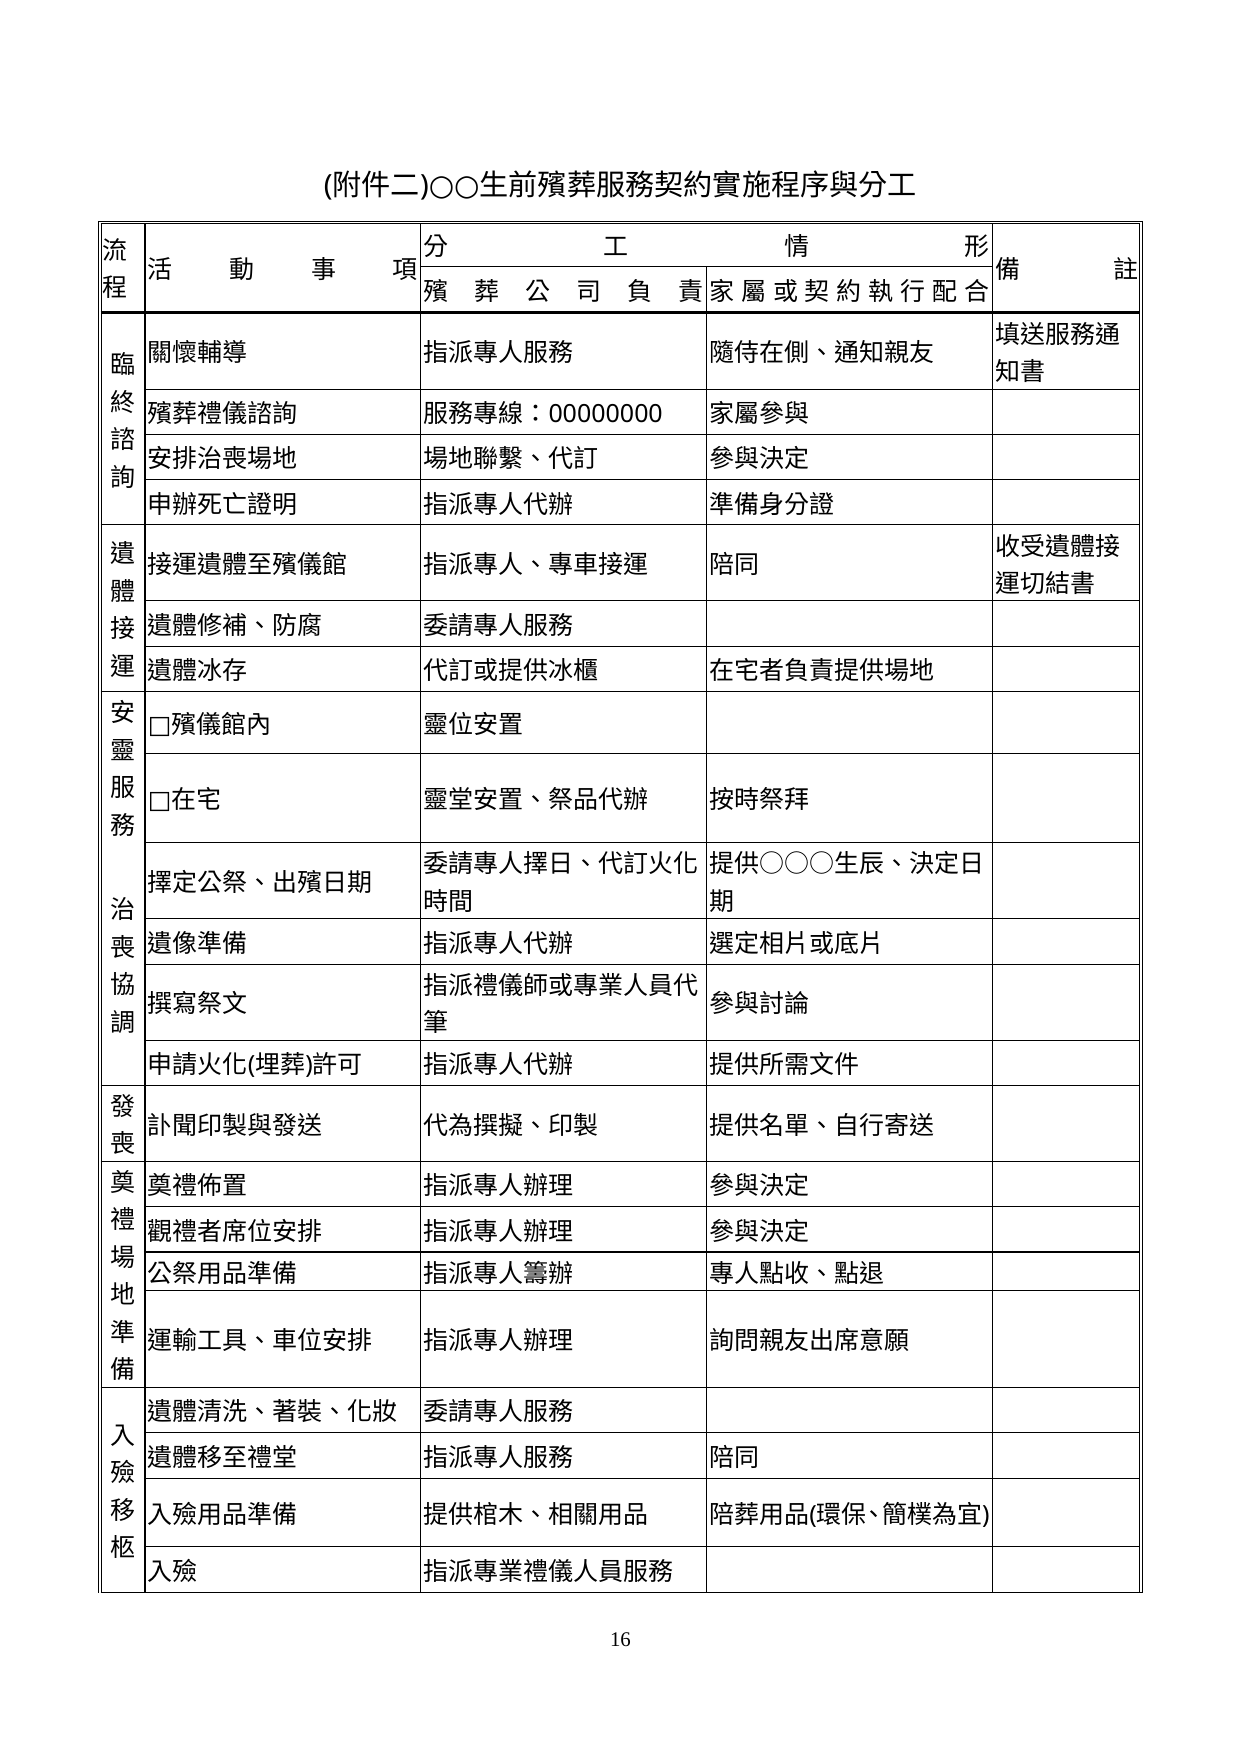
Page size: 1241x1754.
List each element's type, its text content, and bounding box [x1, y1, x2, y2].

table_cell 申請火化(埋葬)許可 [146, 1041, 420, 1085]
table_cell 指派專人代辦 [421, 919, 706, 963]
table_cell □殯儀館內 [146, 692, 420, 753]
table_cell 遺像準備 [146, 919, 420, 963]
table_cell 在宅者負責提供場地 [707, 647, 992, 691]
table_cell 陪同 [707, 525, 992, 600]
table_header 活動事項 [146, 224, 420, 311]
table_cell 填送服務通知書 [993, 314, 1139, 388]
table_cell 遺體修補、防腐 [146, 601, 420, 646]
table_cell [993, 601, 1139, 646]
table_cell 準備身分證 [707, 480, 992, 524]
table_cell 陪葬用品(環保、簡樸為宜) [707, 1479, 992, 1546]
table_cell □在宅 [146, 754, 420, 842]
table_cell 場地聯繫、代訂 [421, 435, 706, 479]
table_cell [993, 965, 1139, 1039]
table_cell 家屬或契約執行配合 [707, 267, 992, 311]
table_cell 指派禮儀師或專業人員代筆 [421, 965, 706, 1039]
table_cell 詢問親友出席意願 [707, 1291, 992, 1387]
table_cell 家屬參與 [707, 390, 992, 434]
table_cell 指派專人辦理 [421, 1207, 706, 1251]
table_cell 指派專業禮儀人員服務 [421, 1547, 706, 1592]
table_cell [993, 1479, 1139, 1546]
table_cell 奠禮場地準備 [102, 1162, 144, 1387]
table_cell 委請專人服務 [421, 1388, 706, 1432]
table_header 流程 [102, 224, 144, 311]
table_cell [993, 1253, 1139, 1290]
table_cell [707, 692, 992, 753]
table_cell [707, 1547, 992, 1592]
table_cell 服務專線：00000000 [421, 390, 706, 434]
table_cell 公祭用品準備 [146, 1253, 420, 1290]
table_cell 接運遺體至殯儀館 [146, 525, 420, 600]
table_cell 指派專人辦理 [421, 1162, 706, 1206]
table_cell 選定相片或底片 [707, 919, 992, 963]
table_cell 訃聞印製與發送 [146, 1086, 420, 1161]
table_cell 觀禮者席位安排 [146, 1207, 420, 1251]
table_cell [707, 601, 992, 646]
table_cell 運輸工具、車位安排 [146, 1291, 420, 1387]
table_cell 委請專人服務 [421, 601, 706, 646]
table_cell 臨終諮詢 [102, 314, 144, 524]
table_cell [993, 1086, 1139, 1161]
table_cell 指派專人代辦 [421, 480, 706, 524]
table_header 分工情形 [421, 224, 992, 266]
table_cell 參與討論 [707, 965, 992, 1039]
table_cell 收受遺體接運切結書 [993, 525, 1139, 600]
table_cell [993, 692, 1139, 753]
table_cell 入殮用品準備 [146, 1479, 420, 1546]
table_cell 參與決定 [707, 1162, 992, 1206]
table_cell [993, 919, 1139, 963]
table_cell [993, 647, 1139, 691]
table_cell [993, 1433, 1139, 1477]
table_cell 代訂或提供冰櫃 [421, 647, 706, 691]
table_cell 擇定公祭、出殯日期 [146, 843, 420, 918]
table_cell 參與決定 [707, 435, 992, 479]
table_cell [993, 1547, 1139, 1592]
table_cell 遺體移至禮堂 [146, 1433, 420, 1477]
table_cell 申辦死亡證明 [146, 480, 420, 524]
table_cell [993, 754, 1139, 842]
table_cell [993, 390, 1139, 434]
table_cell [993, 480, 1139, 524]
table_cell 指派專人、專車接運 [421, 525, 706, 600]
table_cell 入殮 [146, 1547, 420, 1592]
table_cell 殯葬禮儀諮詢 [146, 390, 420, 434]
table_cell 殯葬公司負責 [421, 267, 706, 311]
table_cell 安靈 服務 [102, 692, 144, 842]
table_cell 陪同 [707, 1433, 992, 1477]
table_cell 專人點收、點退 [707, 1253, 992, 1290]
table_header 備註 [993, 224, 1139, 311]
table_cell 關懷輔導 [146, 314, 420, 388]
table_cell 提供○○○生辰、決定日期 [707, 843, 992, 918]
table_cell [707, 1388, 992, 1432]
table_cell 入殮移柩 [102, 1388, 144, 1592]
table_cell [993, 435, 1139, 479]
table_cell [993, 1388, 1139, 1432]
table_cell 代為撰擬、印製 [421, 1086, 706, 1161]
table_cell [993, 1291, 1139, 1387]
table_cell 奠禮佈置 [146, 1162, 420, 1206]
table_cell 指派專人服務 [421, 314, 706, 388]
table_cell 安排治喪場地 [146, 435, 420, 479]
table_cell [993, 1207, 1139, 1251]
table_cell [993, 1041, 1139, 1085]
table_cell 提供名單、自行寄送 [707, 1086, 992, 1161]
table_cell [993, 1162, 1139, 1206]
table_cell 提供棺木、相關用品 [421, 1479, 706, 1546]
table_cell 靈堂安置、祭品代辦 [421, 754, 706, 842]
table_cell 按時祭拜 [707, 754, 992, 842]
table_cell 遺體接運 [102, 525, 144, 691]
table_cell [993, 843, 1139, 918]
table_cell 靈位安置 [421, 692, 706, 753]
table_cell 遺體清洗、著裝、化妝 [146, 1388, 420, 1432]
table_cell 指派專人代辦 [421, 1041, 706, 1085]
text (附件二)○○生前殯葬服務契約實施程序與分工 [106, 146, 1134, 221]
table_cell 指派專人服務 [421, 1433, 706, 1477]
table_cell 撰寫祭文 [146, 965, 420, 1039]
table_cell 遺體冰存 [146, 647, 420, 691]
table_cell 指派專人辦理 [421, 1291, 706, 1387]
table_cell 發喪 [102, 1086, 144, 1161]
table_cell 參與決定 [707, 1207, 992, 1251]
table_cell 委請專人擇日、代訂火化時間 [421, 843, 706, 918]
table_cell 提供所需文件 [707, 1041, 992, 1085]
table_cell 隨侍在側、通知親友 [707, 314, 992, 388]
table_cell 治喪協調 [102, 842, 144, 1085]
table_cell 指派專人籌辦 [421, 1253, 706, 1290]
